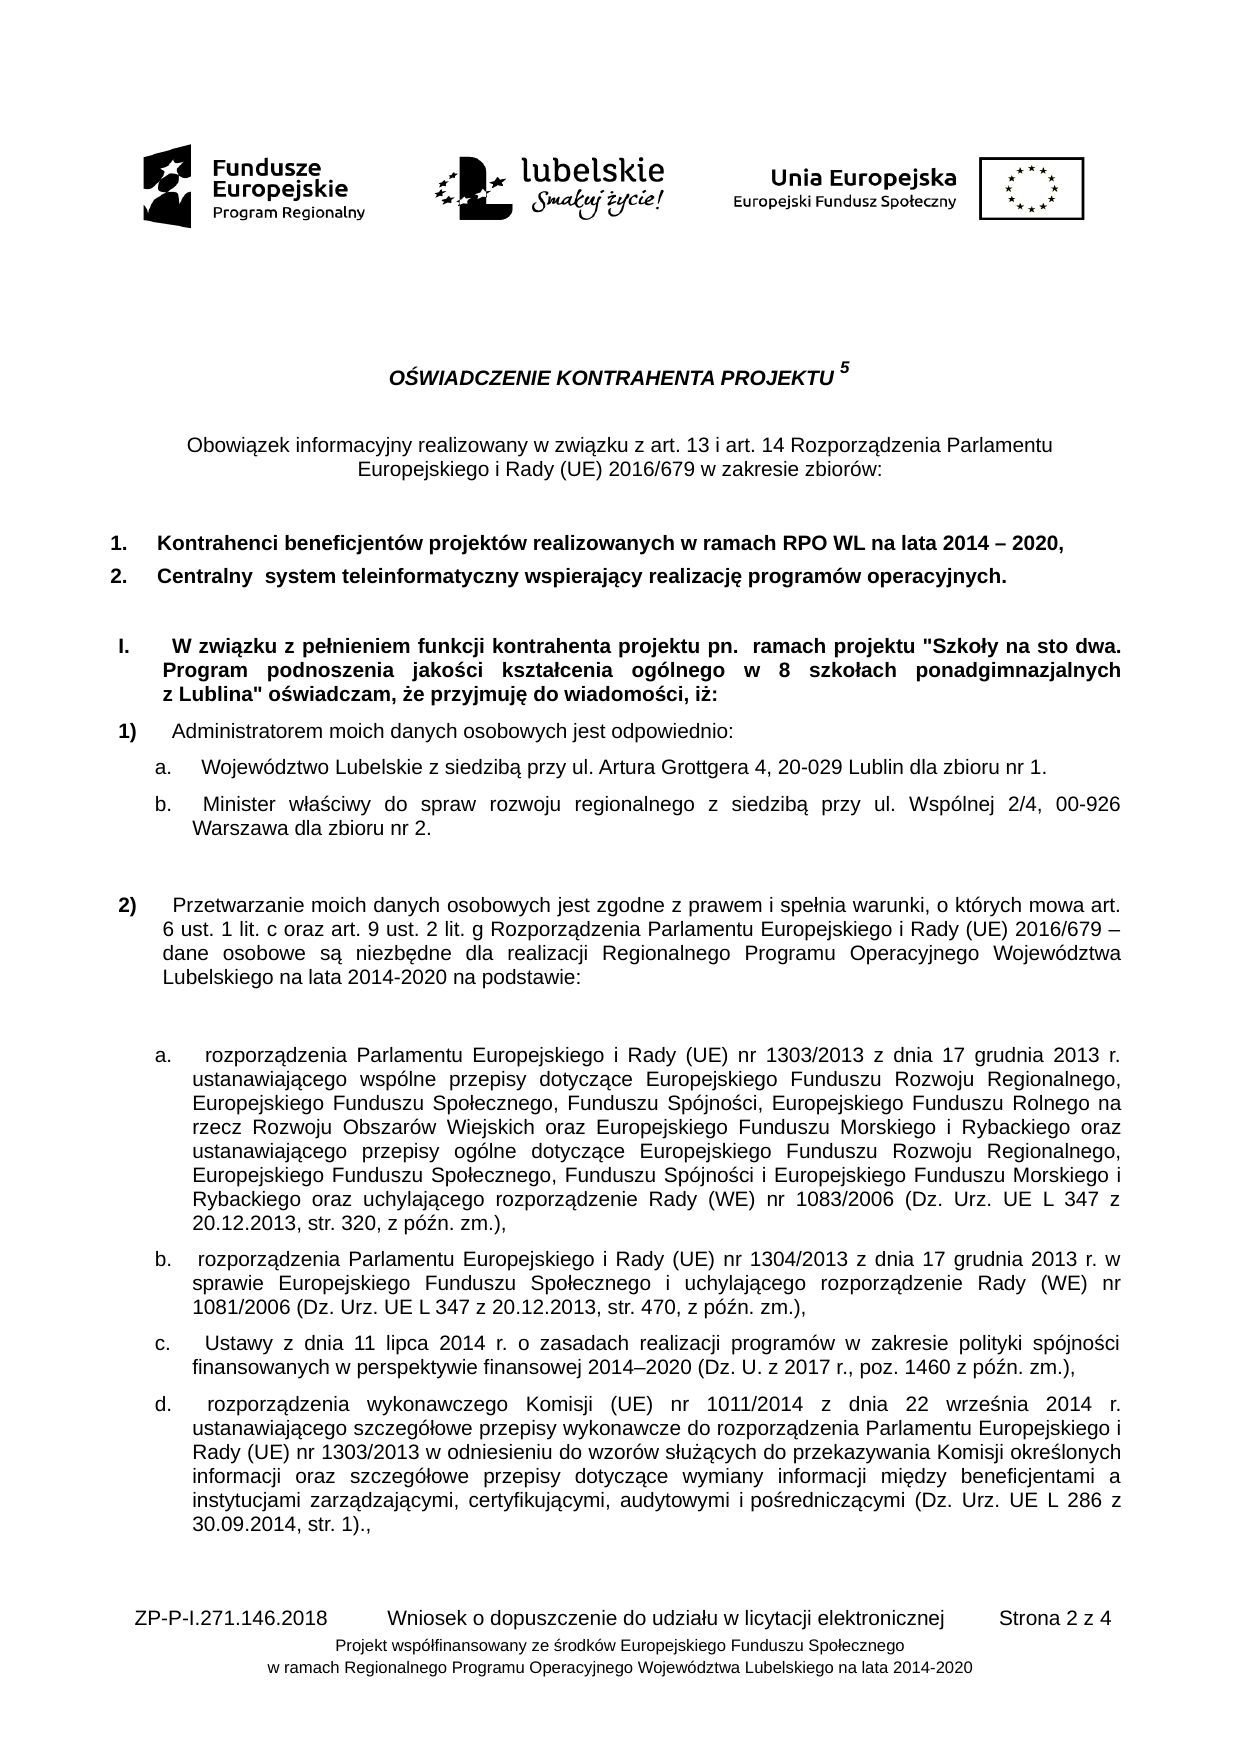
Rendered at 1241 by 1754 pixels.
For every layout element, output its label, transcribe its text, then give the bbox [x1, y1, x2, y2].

text b. Minister właściwy do spraw rozwoju regionalnego z siedzibą przy ul. Wspólnej 2/4, 00-926 Warszawa dla zbioru nr 2. [154, 791, 1122, 839]
text a. Województwo Lubelskie z siedzibą przy ul. Artura Grottgera 4, 20-029 Lublin dla zbioru nr 1. [154, 755, 1122, 779]
text a. rozporządzenia Parlamentu Europejskiego i Rady (UE) nr 1303/2013 z dnia 17 grudnia 2013 r. ustanawiającego wspólne przepisy dotyczące Europejskiego Funduszu Rozwoju Regionalnego, Europejskiego Funduszu Społecznego, Funduszu Spójności, Europejskiego Funduszu Rolnego na rzecz Rozwoju Obszarów Wiejskich oraz Europejskiego Funduszu Morskiego i Rybackiego oraz ustanawiającego przepisy ogólne dotyczące Europejskiego Funduszu Rozwoju Regionalnego, Europejskiego Funduszu Społecznego, Funduszu Spójności i Europejskiego Funduszu Morskiego i Rybackiego oraz uchylającego rozporządzenie Rady (WE) nr 1083/2006 (Dz. Urz. UE L 347 z 20.12.2013, str. 320, z późn. zm.), [154, 1043, 1122, 1234]
text Obowiązek informacyjny realizowany w związku z art. 13 i art. 14 Rozporządzenia Parlamentu Europejskiego i Rady (UE) 2016/679 w zakresie zbiorów: [118, 433, 1122, 481]
text 2) Przetwarzanie moich danych osobowych jest zgodne z prawem i spełnia warunki, o których mowa art. 6 ust. 1 lit. c oraz art. 9 ust. 2 lit. g Rozporządzenia Parlamentu Europejskiego i Rady (UE) 2016/679 – dane osobowe są niezbędne dla realizacji Regionalnego Programu Operacyjnego Województwa Lubelskiego na lata 2014-2020 na podstawie: [118, 893, 1122, 989]
text c. Ustawy z dnia 11 lipca 2014 r. o zasadach realizacji programów w zakresie polityki spójności finansowanych w perspektywie finansowej 2014–2020 (Dz. U. z 2017 r., poz. 1460 z późn. zm.), [154, 1331, 1122, 1379]
text d. rozporządzenia wykonawczego Komisji (UE) nr 1011/2014 z dnia 22 września 2014 r. ustanawiającego szczegółowe przepisy wykonawcze do rozporządzenia Parlamentu Europejskiego i Rady (UE) nr 1303/2013 w odniesieniu do wzorów służących do przekazywania Komisji określonych informacji oraz szczegółowe przepisy dotyczące wymiany informacji między beneficjentami a instytucjami zarządzającymi, certyfikującymi, audytowymi i pośredniczącymi (Dz. Urz. UE L 286 z 30.09.2014, str. 1)., [154, 1392, 1122, 1535]
text OŚWIADCZENIE KONTRAHENTA PROJEKTU 5 [118, 358, 1122, 392]
text b. rozporządzenia Parlamentu Europejskiego i Rady (UE) nr 1304/2013 z dnia 17 grudnia 2013 r. w sprawie Europejskiego Funduszu Społecznego i uchylającego rozporządzenie Rady (WE) nr 1081/2006 (Dz. Urz. UE L 347 z 20.12.2013, str. 470, z późn. zm.), [154, 1247, 1122, 1319]
picture [118, 113, 1109, 257]
text I. W związku z pełnieniem funkcji kontrahenta projektu pn. ramach projektu "Szkoły na sto dwa. Program podnoszenia jakości kształcenia ogólnego w 8 szkołach ponadgimnazjalnych z Lublina" oświadczam, że przyjmuję do wiadomości, iż: [118, 634, 1122, 706]
text 1. Kontrahenci beneficjentów projektów realizowanych w ramach RPO WL na lata 2014 – 2020, [110, 531, 1122, 555]
text 1) Administratorem moich danych osobowych jest odpowiednio: [118, 718, 1122, 742]
text 2. Centralny system teleinformatyczny wspierający realizację programów operacyjnych. [110, 564, 1122, 588]
